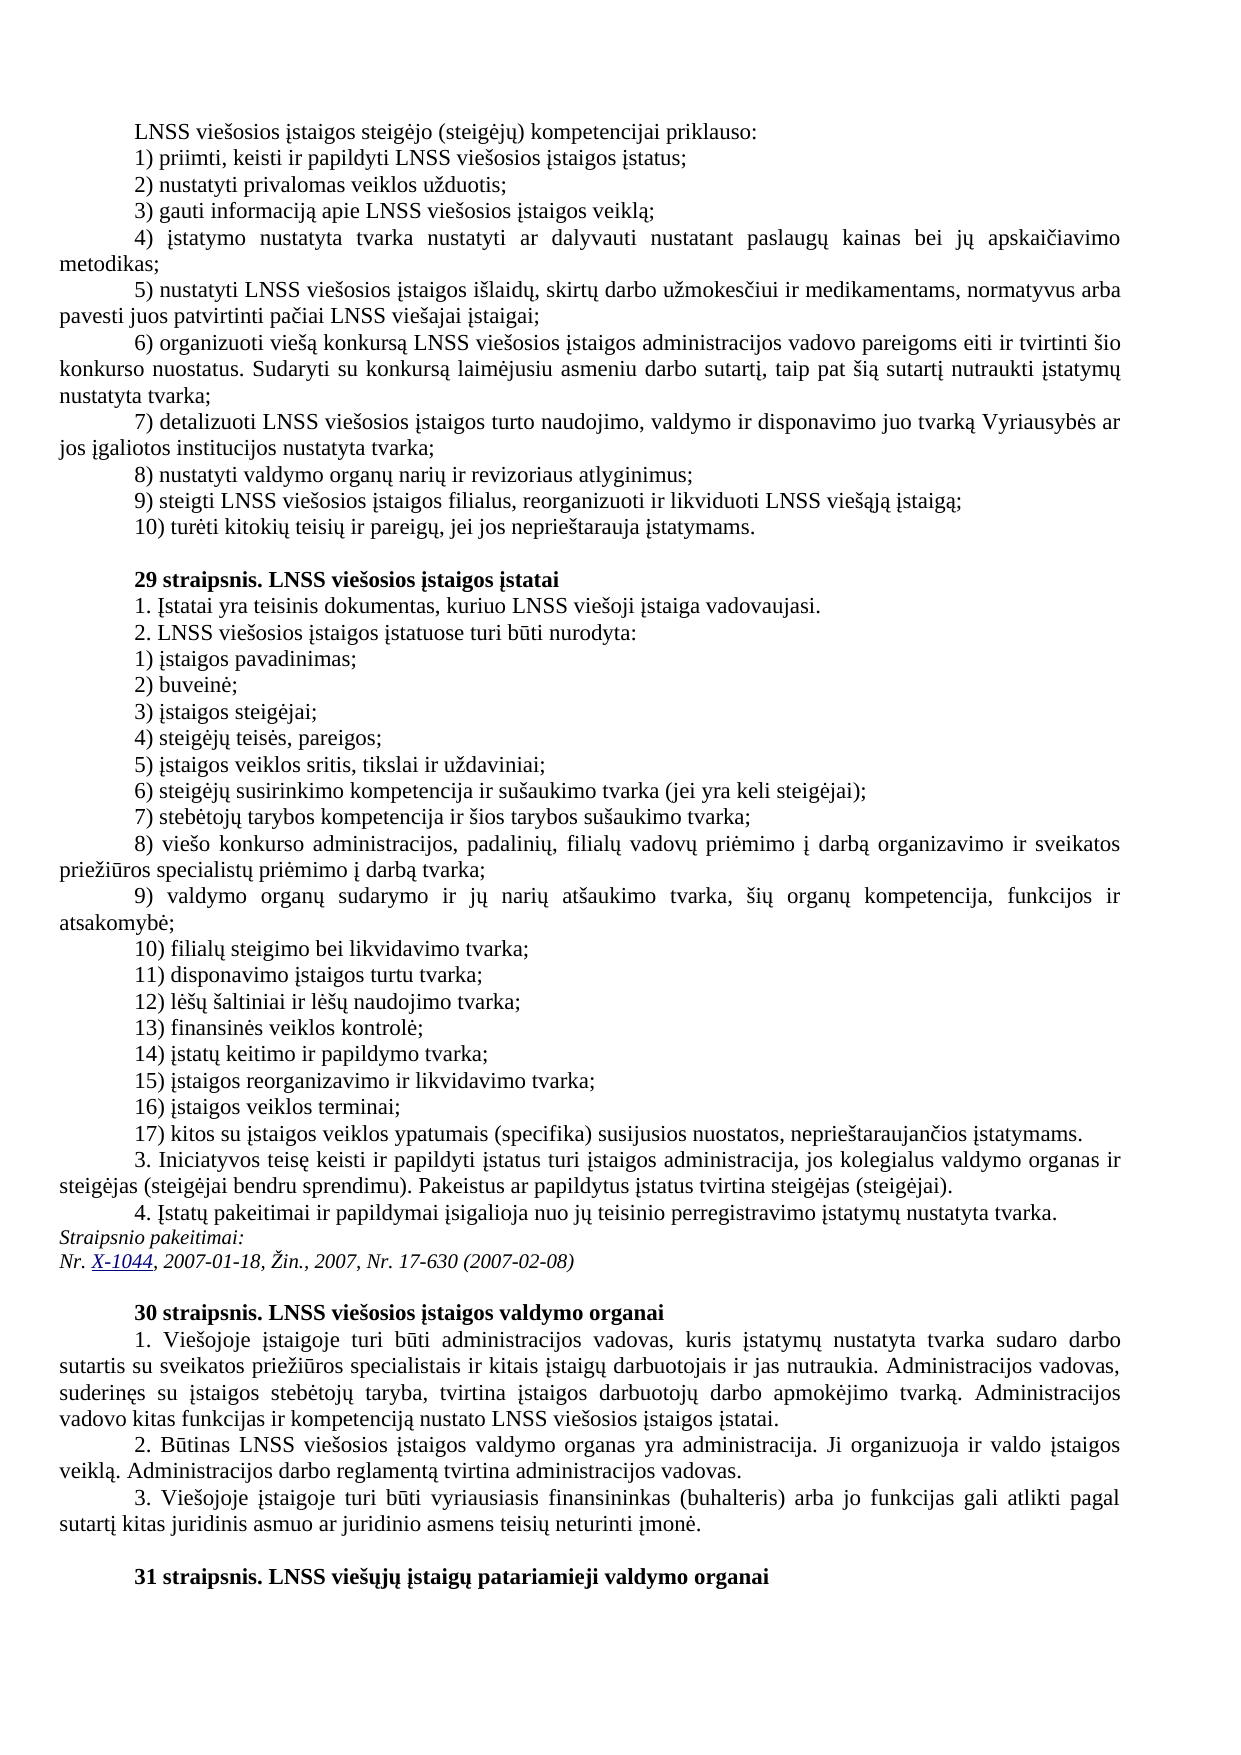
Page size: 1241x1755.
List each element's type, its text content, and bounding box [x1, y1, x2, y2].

text 9) steigti LNSS viešosios įstaigos filialus, reorganizuoti ir likviduoti LNSS viešąją įstaigą; [59, 487, 1122, 513]
text 5) nustatyti LNSS viešosios įstaigos išlaidų, skirtų darbo užmokesčiui ir medikamentams, normatyvus arba pavesti juos patvirtinti pačiai LNSS viešajai įstaigai; [59, 276, 1122, 329]
text 5) įstaigos veiklos sritis, tikslai ir uždaviniai; [59, 751, 1122, 777]
text 12) lėšų šaltiniai ir lėšų naudojimo tvarka; [59, 988, 1122, 1014]
text 13) finansinės veiklos kontrolė; [59, 1014, 1122, 1041]
text 2. Būtinas LNSS viešosios įstaigos valdymo organas yra administracija. Ji organizuoja ir valdo įstaigos veiklą. Administracijos darbo reglamentą tvirtina administracijos vadovas. [59, 1431, 1122, 1484]
text 1) priimti, keisti ir papildyti LNSS viešosios įstaigos įstatus; [59, 144, 1122, 171]
text 17) kitos su įstaigos veiklos ypatumais (specifika) susijusios nuostatos, neprieštaraujančios įstatymams. [59, 1119, 1122, 1146]
text 8) nustatyti valdymo organų narių ir revizoriaus atlyginimus; [59, 461, 1122, 487]
text LNSS viešosios įstaigos steigėjo (steigėjų) kompetencijai priklauso: [59, 118, 1122, 144]
text 9) valdymo organų sudarymo ir jų narių atšaukimo tvarka, šių organų kompetencija, funkcijos ir atsakomybė; [59, 882, 1122, 935]
text 15) įstaigos reorganizavimo ir likvidavimo tvarka; [59, 1067, 1122, 1093]
text 10) turėti kitokių teisių ir pareigų, jei jos neprieštarauja įstatymams. [59, 513, 1122, 540]
text 7) detalizuoti LNSS viešosios įstaigos turto naudojimo, valdymo ir disponavimo juo tvarką Vyriausybės ar jos įgaliotos institucijos nustatyta tvarka; [59, 408, 1122, 461]
text 8) viešo konkurso administracijos, padalinių, filialų vadovų priėmimo į darbą organizavimo ir sveikatos priežiūros specialistų priėmimo į darbą tvarka; [59, 830, 1122, 882]
text 1. Įstatai yra teisinis dokumentas, kuriuo LNSS viešoji įstaiga vadovaujasi. [59, 592, 1122, 619]
text 3. Iniciatyvos teisę keisti ir papildyti įstatus turi įstaigos administracija, jos kolegialus valdymo organas ir steigėjas (steigėjai bendru sprendimu). Pakeistus ar papildytus įstatus tvirtina steigėjas (steigėjai). [59, 1146, 1122, 1199]
text 4. Įstatų pakeitimai ir papildymai įsigalioja nuo jų teisinio perregistravimo įstatymų nustatyta tvarka. [59, 1199, 1122, 1225]
text 16) įstaigos veiklos terminai; [59, 1093, 1122, 1119]
text 6) steigėjų susirinkimo kompetencija ir sušaukimo tvarka (jei yra keli steigėjai); [59, 777, 1122, 803]
text 4) steigėjų teisės, pareigos; [59, 724, 1122, 751]
text 30 straipsnis. LNSS viešosios įstaigos valdymo organai [59, 1299, 1122, 1326]
text 3) įstaigos steigėjai; [59, 698, 1122, 724]
text 2. LNSS viešosios įstaigos įstatuose turi būti nurodyta: [59, 619, 1122, 645]
text 10) filialų steigimo bei likvidavimo tvarka; [59, 935, 1122, 961]
text 11) disponavimo įstaigos turtu tvarka; [59, 961, 1122, 988]
text 6) organizuoti viešą konkursą LNSS viešosios įstaigos administracijos vadovo pareigoms eiti ir tvirtinti šio konkurso nuostatus. Sudaryti su konkursą laimėjusiu asmeniu darbo sutartį, taip pat šią sutartį nutraukti įstatymų nustatyta tvarka; [59, 329, 1122, 408]
text Straipsnio pakeitimai: [59, 1225, 1122, 1249]
text 4) įstatymo nustatyta tvarka nustatyti ar dalyvauti nustatant paslaugų kainas bei jų apskaičiavimo metodikas; [59, 223, 1122, 276]
text 31 straipsnis. LNSS viešųjų įstaigų patariamieji valdymo organai [59, 1563, 1122, 1589]
text 2) buveinė; [59, 672, 1122, 698]
text 29 straipsnis. LNSS viešosios įstaigos įstatai [59, 566, 1122, 592]
text 3) gauti informaciją apie LNSS viešosios įstaigos veiklą; [59, 197, 1122, 223]
text 1) įstaigos pavadinimas; [59, 645, 1122, 672]
text 7) stebėtojų tarybos kompetencija ir šios tarybos sušaukimo tvarka; [59, 803, 1122, 830]
text 14) įstatų keitimo ir papildymo tvarka; [59, 1041, 1122, 1067]
text Nr. X-1044, 2007-01-18, Žin., 2007, Nr. 17-630 (2007-02-08) [59, 1249, 1122, 1273]
text 2) nustatyti privalomas veiklos užduotis; [59, 171, 1122, 197]
text 3. Viešojoje įstaigoje turi būti vyriausiasis finansininkas (buhalteris) arba jo funkcijas gali atlikti pagal sutartį kitas juridinis asmuo ar juridinio asmens teisių neturinti įmonė. [59, 1484, 1122, 1537]
text 1. Viešojoje įstaigoje turi būti administracijos vadovas, kuris įstatymų nustatyta tvarka sudaro darbo sutartis su sveikatos priežiūros specialistais ir kitais įstaigų darbuotojais ir jas nutraukia. Administracijos vadovas, suderinęs su įstaigos stebėtojų taryba, tvirtina įstaigos darbuotojų darbo apmokėjimo tvarką. Administracijos vadovo kitas funkcijas ir kompetenciją nustato LNSS viešosios įstaigos įstatai. [59, 1326, 1122, 1431]
